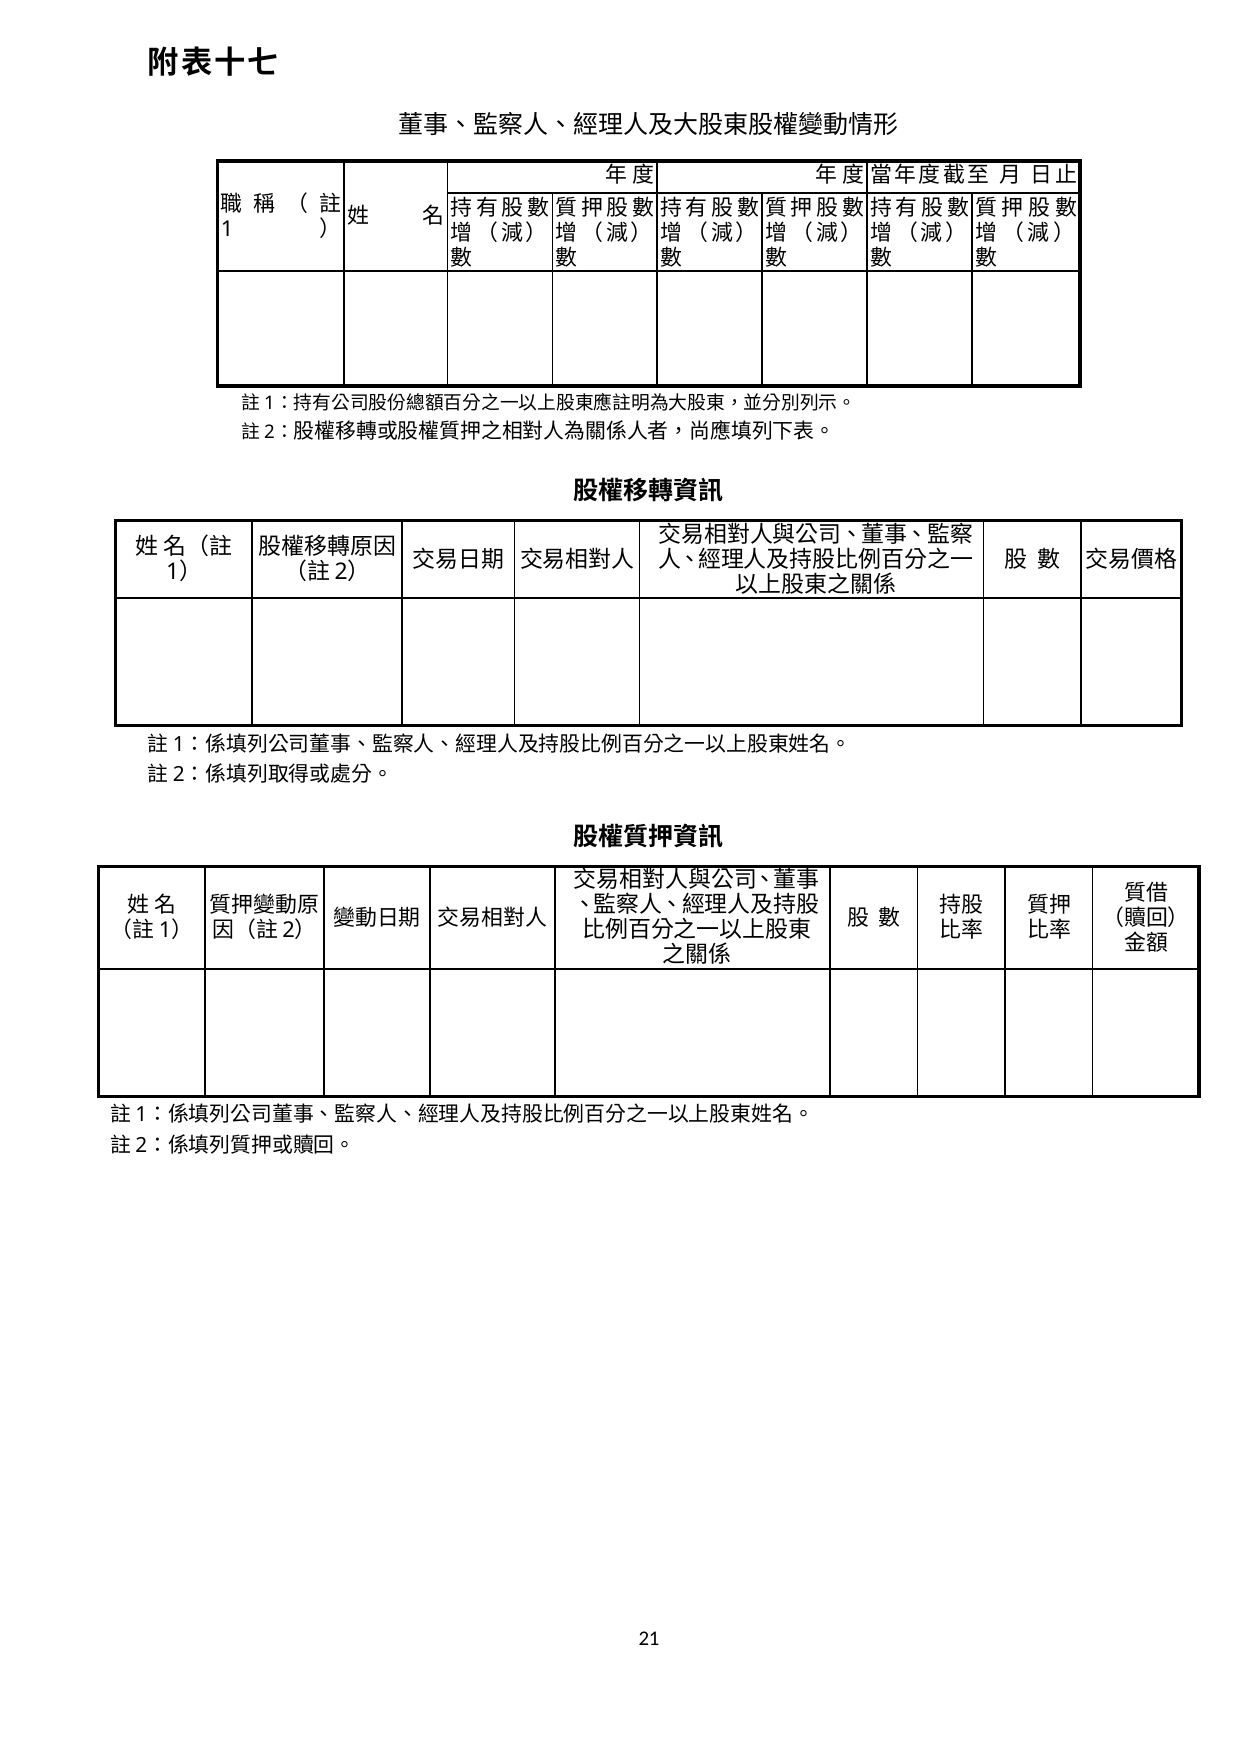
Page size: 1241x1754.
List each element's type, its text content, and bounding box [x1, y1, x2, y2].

text 註1：持有公司股份總額百分之一以上股東應註明為大股東，並分別列示。 [241, 387, 1150, 415]
table_cell [553, 272, 656, 384]
table_header 交易日期 [403, 522, 514, 597]
text 董事、監察人、經理人及大股東股權變動情形 [148, 105, 1150, 141]
table_cell 質押股數增（減）數 [763, 194, 866, 270]
table_header 年度 [448, 163, 656, 192]
table_cell [831, 970, 917, 1094]
table_header 年度 [658, 163, 866, 192]
table_header 變動日期 [325, 868, 429, 968]
table_cell [431, 970, 554, 1094]
table_cell [117, 599, 251, 724]
table_header 持股 比率 [918, 868, 1004, 968]
text 註1：係填列公司董事、監察人、經理人及持股比例百分之一以上股東姓名。 [148, 727, 1150, 757]
table_header 交易相對人 [515, 522, 639, 597]
table_header 姓 名 [345, 163, 447, 270]
table_cell 質押股數增（減）數 [553, 194, 656, 270]
text 註2：係填列質押或贖回。 [110, 1128, 1150, 1158]
text 股權質押資訊 [148, 816, 1150, 852]
text 註2：股權移轉或股權質押之相對人為關係人者，尚應填列下表。 [241, 415, 1240, 445]
table_cell [100, 970, 204, 1094]
table_cell [403, 599, 514, 724]
table_cell [448, 272, 552, 384]
table_header 質押變動原因（註2） [206, 868, 323, 968]
text 註2：係填列取得或處分。 [148, 757, 1150, 788]
table_cell [345, 272, 447, 384]
table_cell [868, 272, 971, 384]
table_header 交易相對人與公司、董事 、監察人、經理人及持股比例百分之一以上股東之關係 [556, 868, 829, 968]
table_cell 持有股數增（減）數 [868, 194, 971, 270]
table_cell [973, 272, 1078, 384]
table_cell [325, 970, 429, 1094]
table_header 股 數 [984, 522, 1080, 597]
table_cell [1093, 970, 1197, 1094]
table_cell [219, 272, 343, 384]
table_header 姓 名 （註1） [100, 868, 204, 968]
table_header 交易相對人與公司、董事、監察人、經理人及持股比例百分之一以上股東之關係 [640, 522, 983, 597]
table_cell [984, 599, 1080, 724]
table_cell [206, 970, 323, 1094]
table_cell [918, 970, 1004, 1094]
table_cell [658, 272, 761, 384]
table_header 質借 （贖回）金額 [1093, 868, 1197, 968]
table_header 股 數 [831, 868, 917, 968]
table_header 當年度截至 月 日止 [868, 163, 1078, 192]
table_cell [253, 599, 401, 724]
table_header 職稱（註1） [219, 163, 343, 270]
table_cell 持有股數增（減）數 [448, 194, 552, 270]
table_header 股權移轉原因（註2） [253, 522, 401, 597]
table_header 交易相對人 [431, 868, 554, 968]
text 附表十七 [148, 37, 1150, 82]
table_cell [763, 272, 866, 384]
table_cell [1082, 599, 1180, 724]
text 註1：係填列公司董事、監察人、經理人及持股比例百分之一以上股東姓名。 [110, 1098, 1150, 1128]
table_header 質押 比率 [1006, 868, 1092, 968]
table_header 姓 名（註1） [117, 522, 251, 597]
table_header 交易價格 [1082, 522, 1180, 597]
table_cell [1006, 970, 1092, 1094]
table_cell 持有股數增（減）數 [658, 194, 761, 270]
table_cell [515, 599, 639, 724]
table_cell [556, 970, 829, 1094]
table_cell [640, 599, 983, 724]
table_cell 質押股數增（減）數 [973, 194, 1078, 270]
text 股權移轉資訊 [148, 470, 1150, 507]
